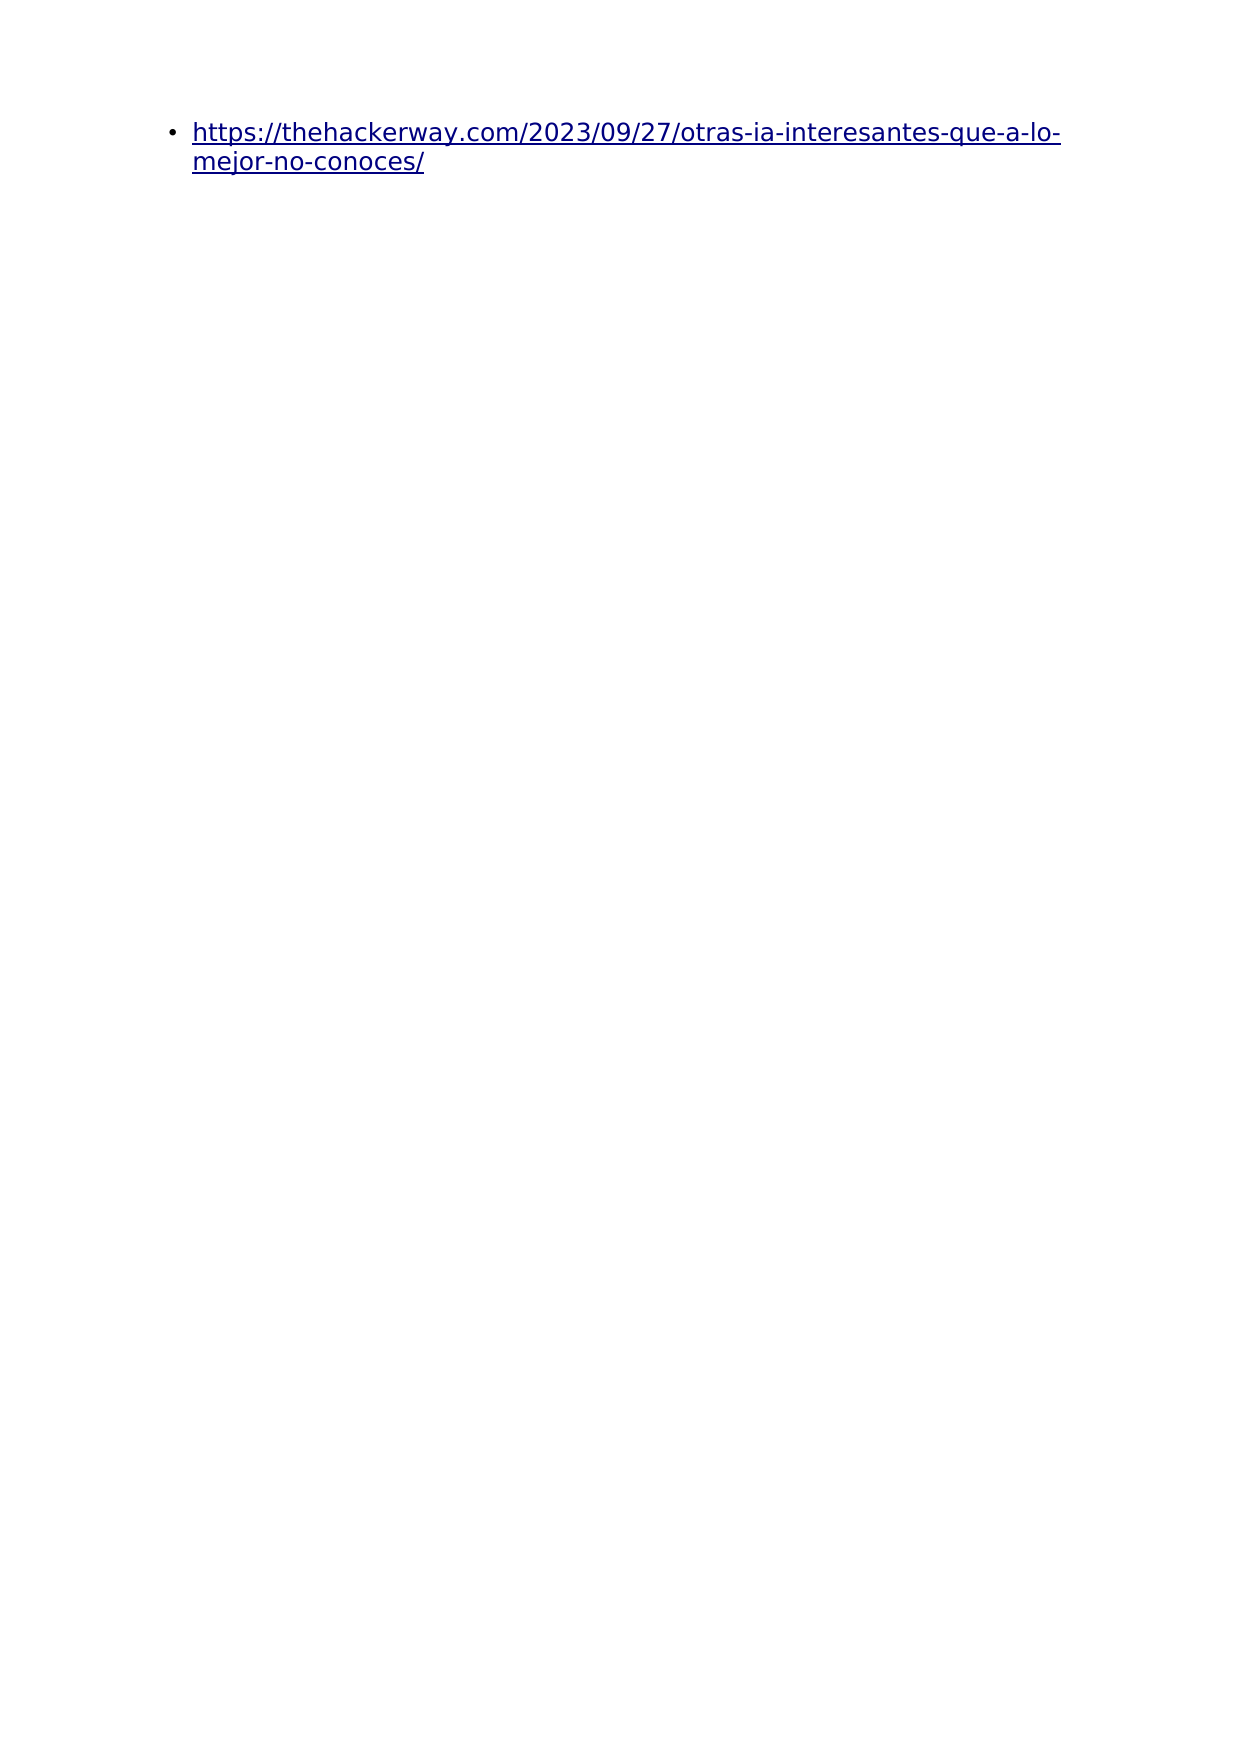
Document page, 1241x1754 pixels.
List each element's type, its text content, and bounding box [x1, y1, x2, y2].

list https://thehackerway.com/2023/09/27/otras-ia-interesantes-que-a-lo-mejor-no-conoces/ [177, 118, 1122, 176]
